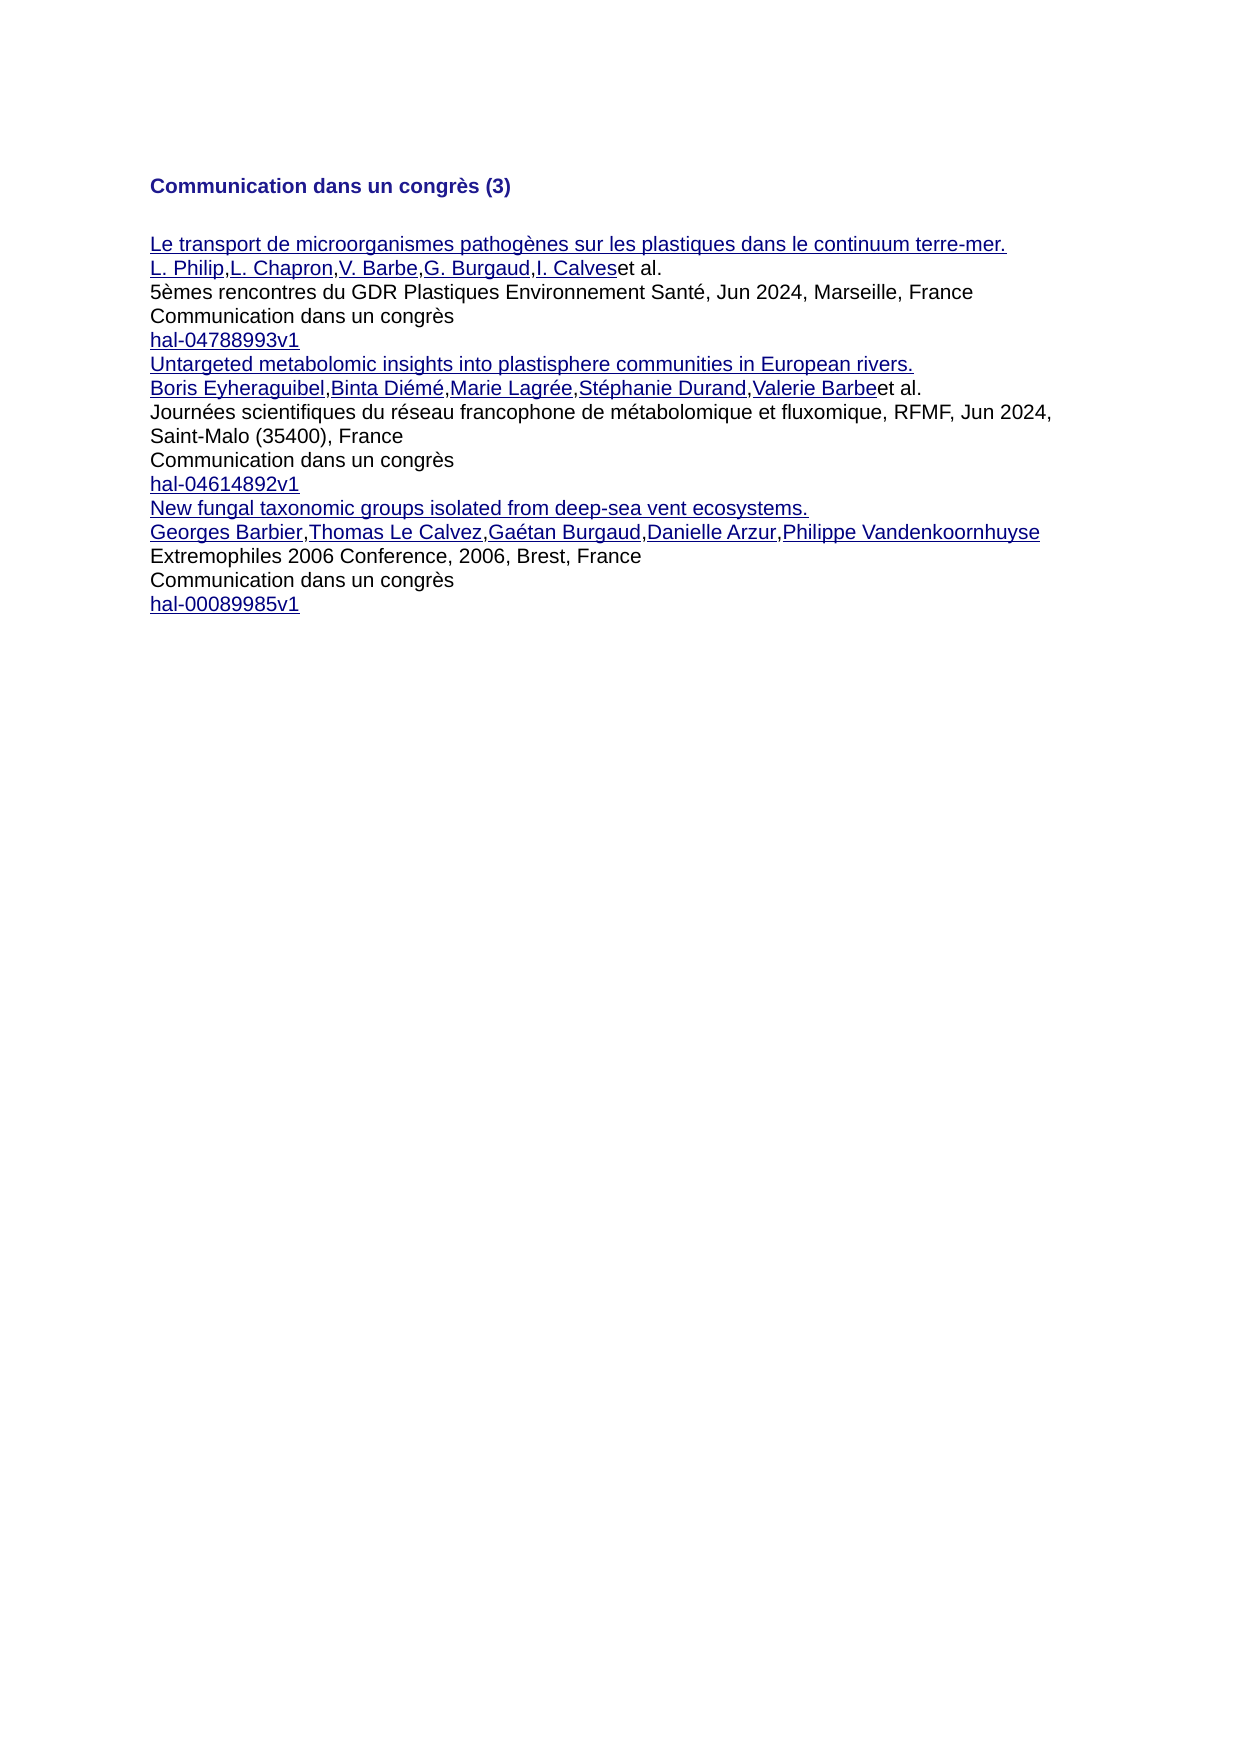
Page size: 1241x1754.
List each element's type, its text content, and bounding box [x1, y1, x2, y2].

table_cell New fungal taxonomic groups isolated from deep-sea vent ecosystems. Georges Barbier,Thomas Le Calvez,Gaétan Burgaud,Danielle Arzur,Philippe Vandenkoornhuyse Extremophiles 2006 Conference, 2006, Brest, France Communication dans un congrès hal-00089985v1 [150, 496, 1090, 616]
table_cell Untargeted metabolomic insights into plastisphere communities in European rivers. Boris Eyheraguibel,Binta Diémé,Marie Lagrée,Stéphanie Durand,Valerie Barbeet al. Journées scientifiques du réseau francophone de métabolomique et fluxomique, RFMF, Jun 2024, Saint-Malo (35400), France Communication dans un congrès hal-04614892v1 [150, 352, 1090, 496]
table_header Le transport de microorganismes pathogènes sur les plastiques dans le continuum terre-mer. L. Philip,L. Chapron,V. Barbe,G. Burgaud,I. Calveset al. 5èmes rencontres du GDR Plastiques Environnement Santé, Jun 2024, Marseille, France Communication dans un congrès hal-04788993v1 [150, 232, 1090, 352]
subtitle Communication dans un congrès (3) [150, 174, 1090, 198]
